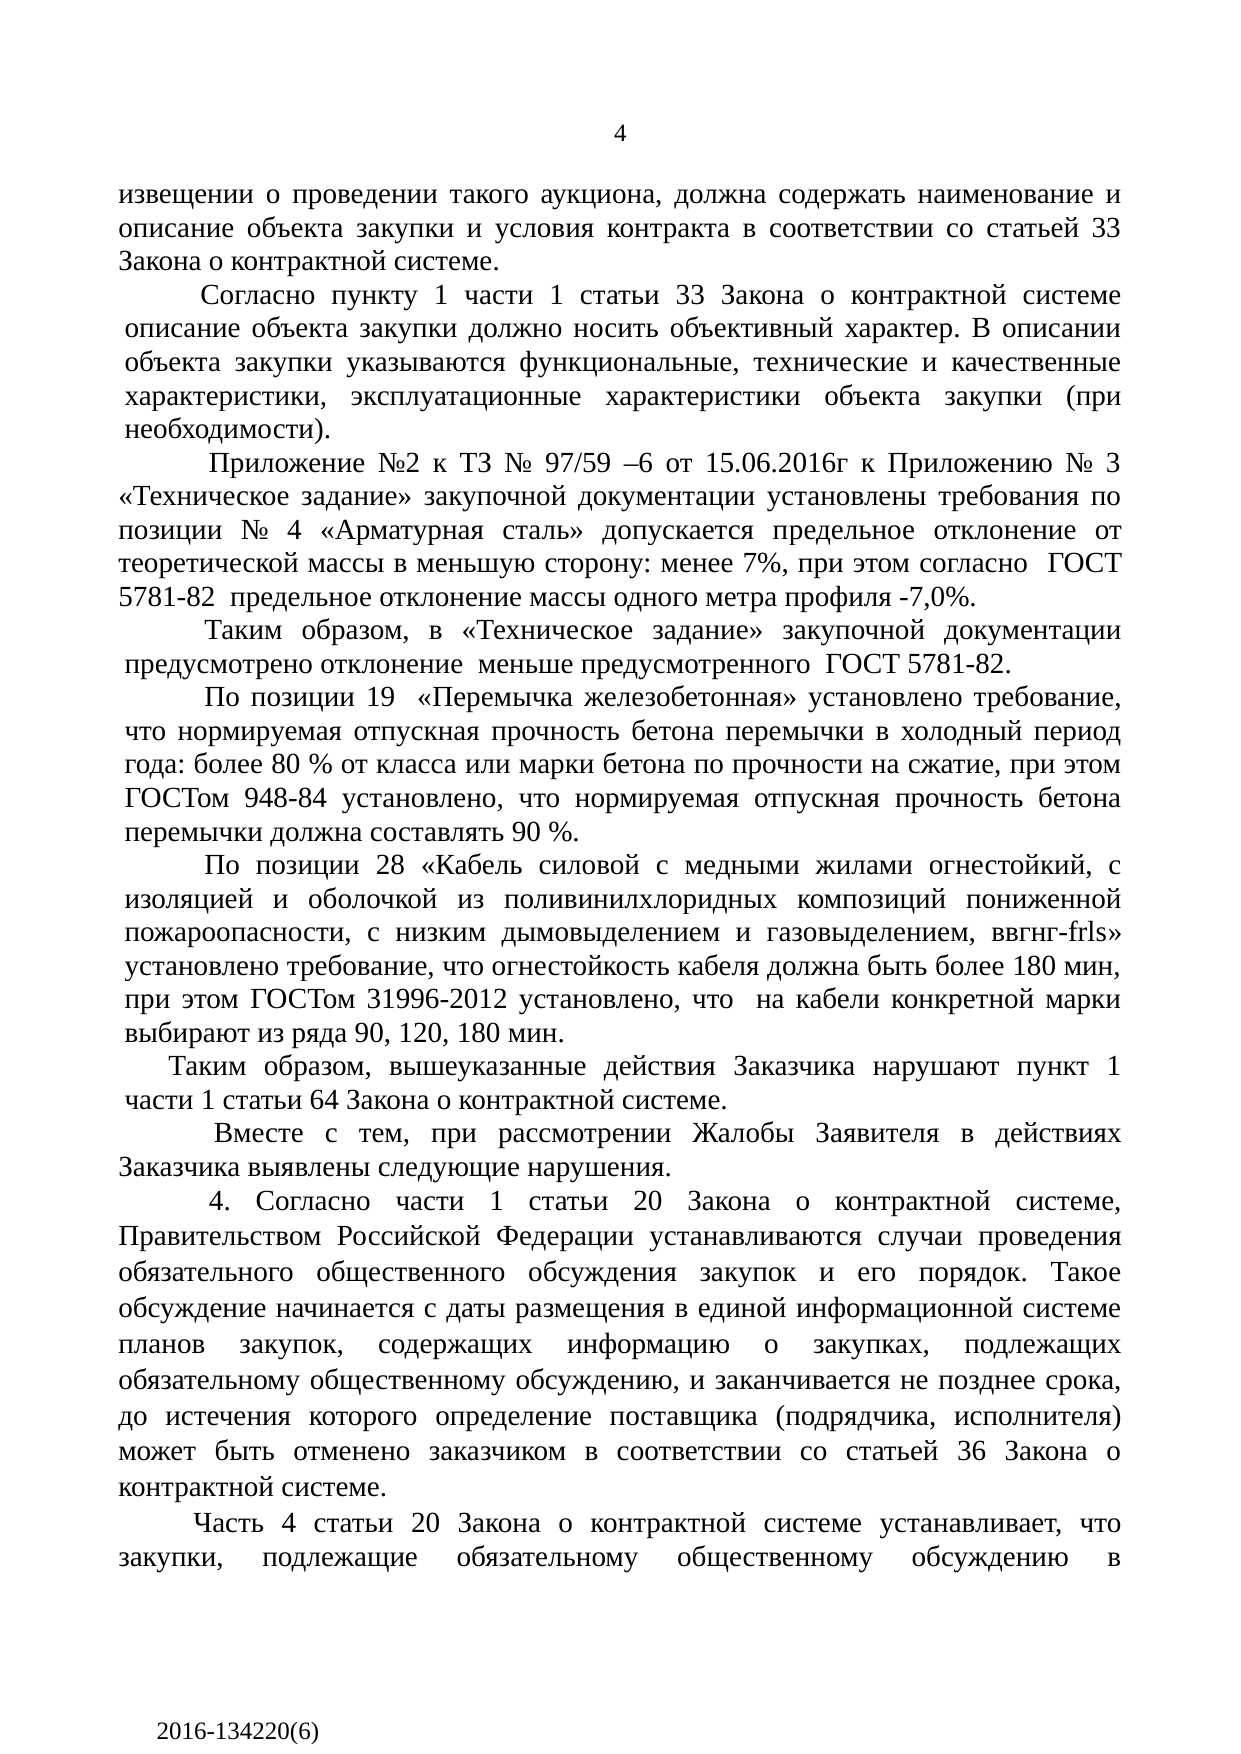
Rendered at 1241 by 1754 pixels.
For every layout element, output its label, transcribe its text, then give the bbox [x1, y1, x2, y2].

text 4. Согласно части 1 статьи 20 Закона о контрактной системе, Правительством Российской Федерации устанавливаются случаи проведения обязательного общественного обсуждения закупок и его порядок. Такое обсуждение начинается с даты размещения в единой информационной системе планов закупок, содержащих информацию о закупках, подлежащих обязательному общественному обсуждению, и заканчивается не позднее срока, до истечения которого определение поставщика (подрядчика, исполнителя) может быть отменено заказчиком в соответствии со статьей 36 Закона о контрактной системе. [118, 1183, 1122, 1503]
text Вместе с тем, при рассмотрении Жалобы Заявителя в действиях Заказчика выявлены следующие нарушения. [118, 1116, 1122, 1183]
text Таким образом, вышеуказанные действия Заказчика нарушают пункт 1 части 1 статьи 64 Закона о контрактной системе. [124, 1048, 1122, 1116]
text По позиции 28 «Кабель силовой с медными жилами огнестойкий, с изоляцией и оболочкой из поливинилхлоридных композиций пониженной пожароопасности, с низким дымовыделением и газовыделением, ввгнг-frls» установлено требование, что огнестойкость кабеля должна быть более 180 мин, при этом ГОСТом 31996-2012 установлено, что на кабели конкретной марки выбирают из ряда 90, 120, 180 мин. [124, 847, 1122, 1048]
text Таким образом, в «Техническое задание» закупочной документации предусмотрено отклонение меньше предусмотренного ГОСТ 5781-82. [124, 612, 1122, 679]
text извещении о проведении такого аукциона, должна содержать наименование и описание объекта закупки и условия контракта в соответствии со статьей 33 Закона о контрактной системе. [118, 176, 1122, 277]
text Приложение №2 к ТЗ № 97/59 –6 от 15.06.2016г к Приложению № 3 «Техническое задание» закупочной документации установлены требования по позиции № 4 «Арматурная сталь» допускается предельное отклонение от теоретической массы в меньшую сторону: менее 7%, при этом согласно ГОСТ 5781-82 предельное отклонение массы одного метра профиля -7,0%. [118, 445, 1122, 612]
text Часть 4 статьи 20 Закона о контрактной системе устанавливает, что закупки, подлежащие обязательному общественному обсуждению в [118, 1505, 1122, 1572]
text Согласно пункту 1 части 1 статьи 33 Закона о контрактной системе описание объекта закупки должно носить объективный характер. В описании объекта закупки указываются функциональные, технические и качественные характеристики, эксплуатационные характеристики объекта закупки (при необходимости). [124, 277, 1122, 445]
text По позиции 19 «Перемычка железобетонная» установлено требование, что нормируемая отпускная прочность бетона перемычки в холодный период года: более 80 % от класса или марки бетона по прочности на сжатие, при этом ГОСТом 948-84 установлено, что нормируемая отпускная прочность бетона перемычки должна составлять 90 %. [124, 679, 1122, 847]
